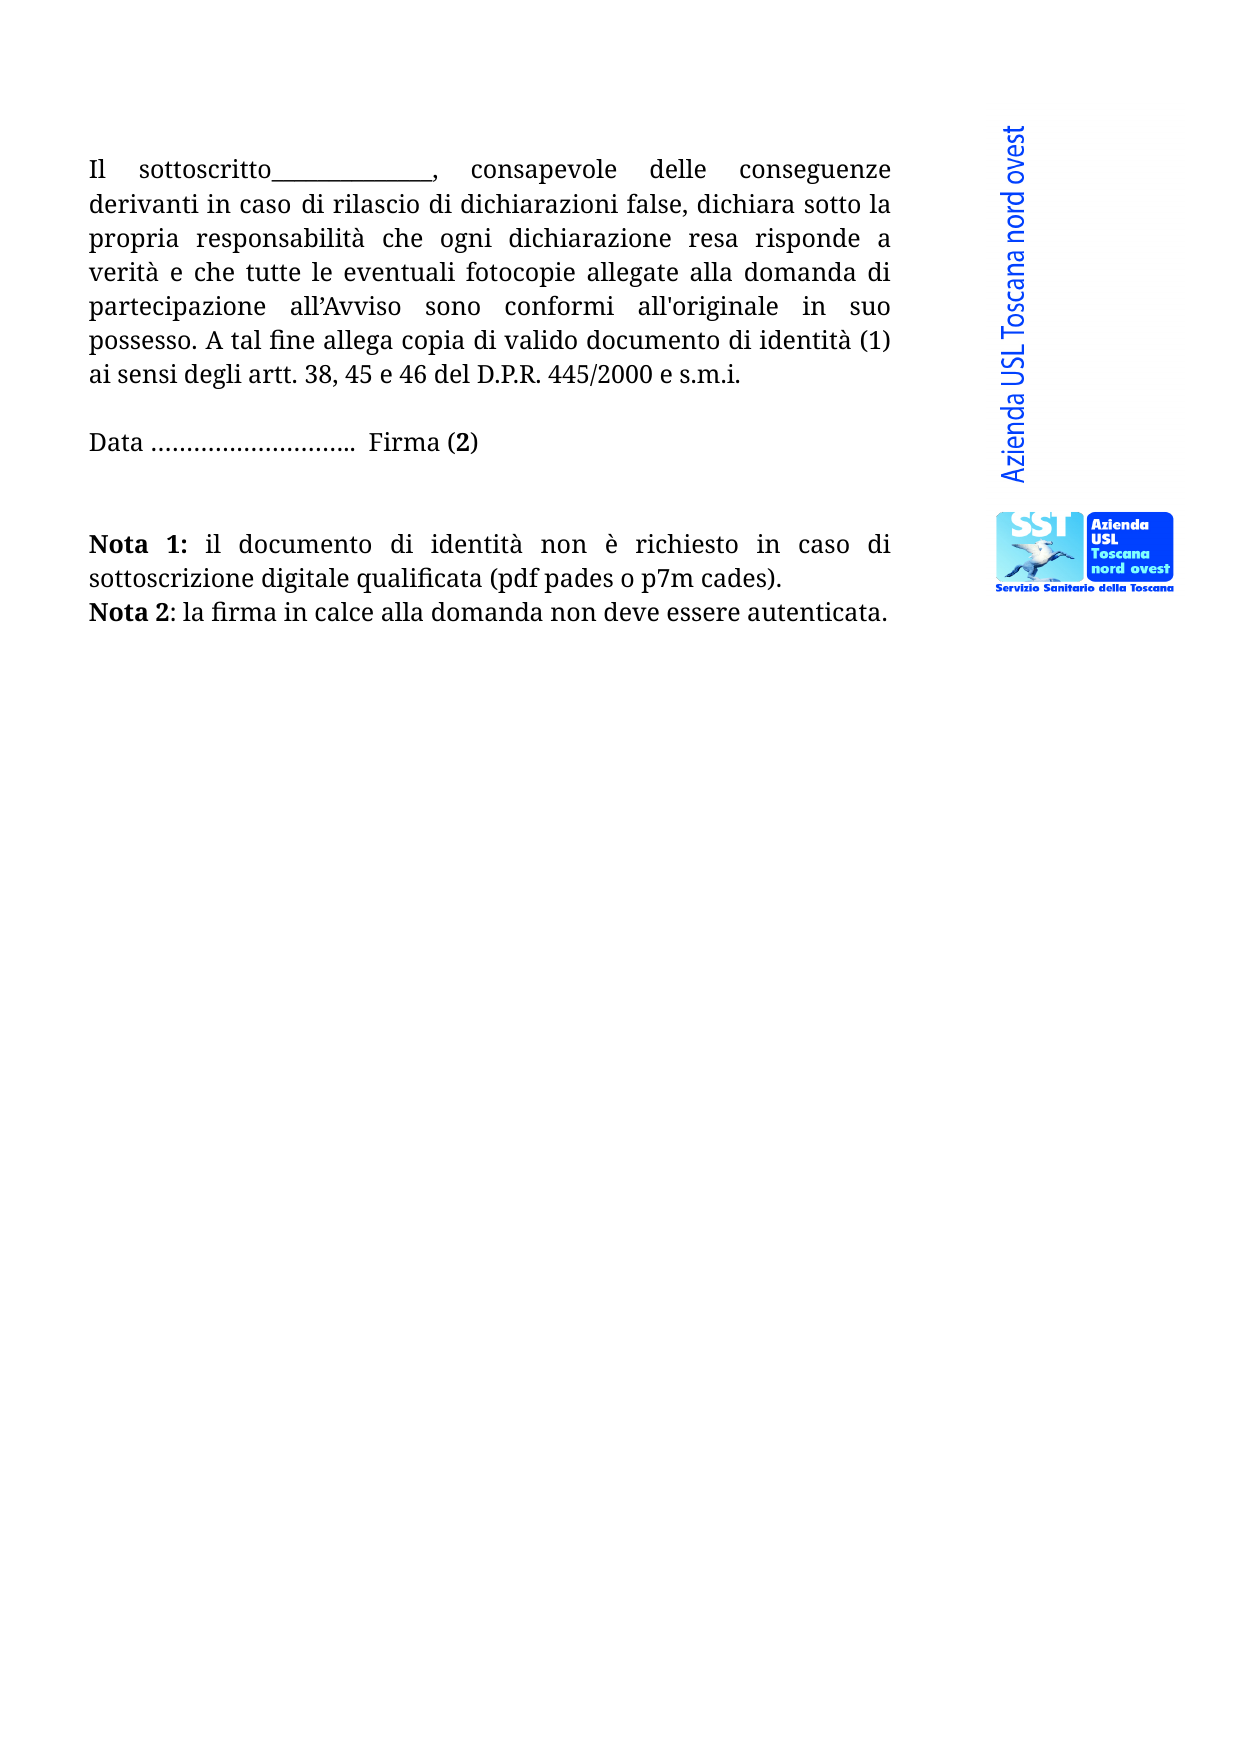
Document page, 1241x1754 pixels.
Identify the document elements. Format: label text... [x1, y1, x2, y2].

text Nota 1: il documento di identità non è richiesto in caso di sottoscrizione digitale qualificata (pdf pades o p7m cades). [89, 527, 892, 595]
text Data ……………………….. Firma (2) [89, 425, 892, 459]
text Il sottoscritto______________, consapevole delle conseguenze derivanti in caso di rilascio di dichiarazioni false, dichiara sotto la propria responsabilità che ogni dichiarazione resa risponde a verità e che tutte le eventuali fotocopie allegate alla domanda di partecipazione all’Avviso sono conformi all'originale in suo possesso. A tal fine allega copia di valido documento di identità (1) ai sensi degli artt. 38, 45 e 46 del D.P.R. 445/2000 e s.m.i. [89, 152, 892, 391]
picture [986, 98, 1185, 596]
text Nota 2: la firma in calce alla domanda non deve essere autenticata. [89, 595, 892, 629]
